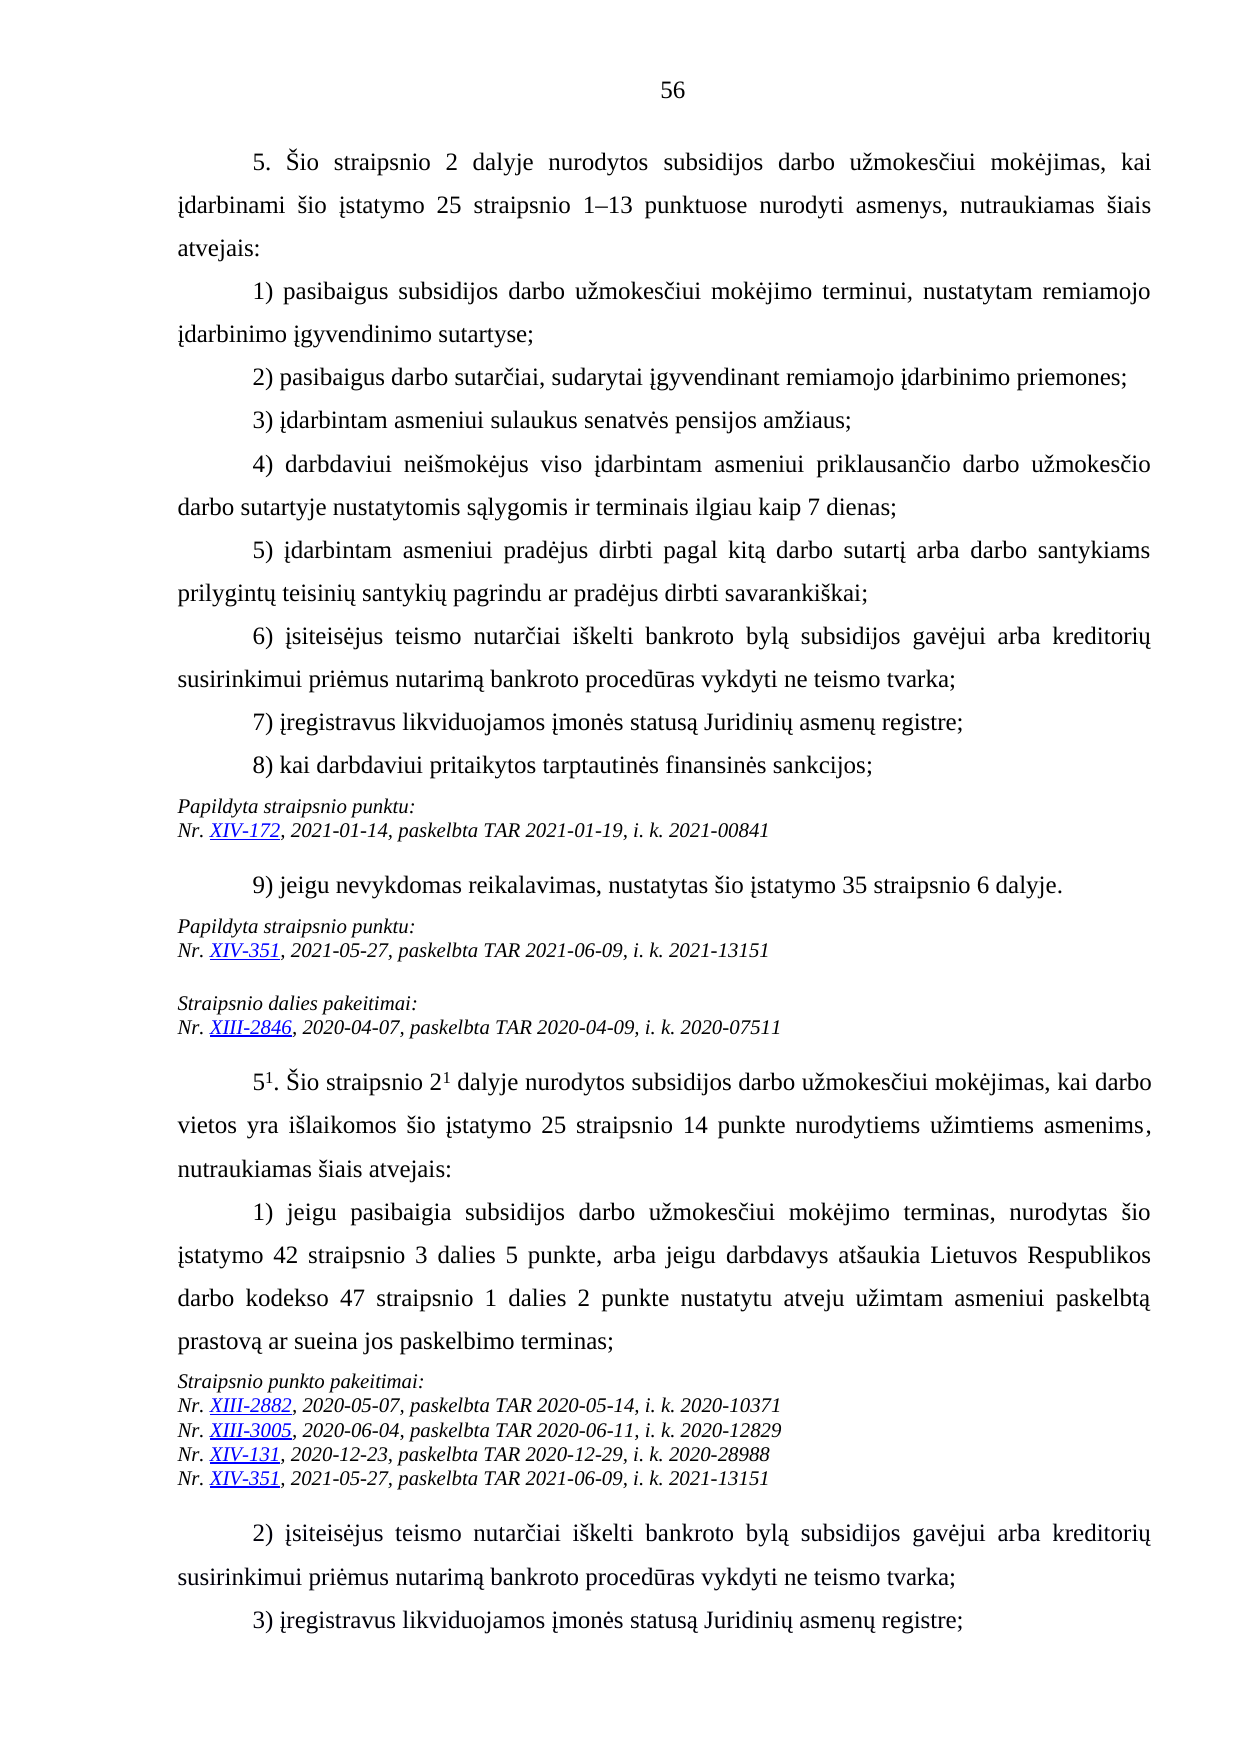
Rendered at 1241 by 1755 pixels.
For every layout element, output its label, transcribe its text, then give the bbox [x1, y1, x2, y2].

text 2) pasibaigus darbo sutarčiai, sudarytai įgyvendinant remiamojo įdarbinimo priemones; [177, 362, 1152, 391]
text 9) jeigu nevykdomas reikalavimas, nustatytas šio įstatymo 35 straipsnio 6 dalyje. [177, 871, 1152, 899]
text 2) įsiteisėjus teismo nutarčiai iškelti bankroto bylą subsidijos gavėjui arba kreditorių susirinkimui priėmus nutarimą bankroto procedūras vykdyti ne teismo tvarka; [177, 1518, 1152, 1590]
text Nr. XIV-351, 2021-05-27, paskelbta TAR 2021-06-09, i. k. 2021-13151 [177, 1466, 1152, 1490]
text Straipsnio punkto pakeitimai: [177, 1369, 1152, 1393]
text 1) pasibaigus subsidijos darbo užmokesčiui mokėjimo terminui, nustatytam remiamojo įdarbinimo įgyvendinimo sutartyse; [177, 276, 1152, 348]
text Straipsnio dalies pakeitimai: [177, 991, 1152, 1015]
text 7) įregistravus likviduojamos įmonės statusą Juridinių asmenų registre; [177, 707, 1152, 736]
text Papildyta straipsnio punktu: [177, 794, 1152, 818]
text 51. Šio straipsnio 21 dalyje nurodytos subsidijos darbo užmokesčiui mokėjimas, kai darbo vietos yra išlaikomos šio įstatymo 25 straipsnio 14 punkte nurodytiems užimtiems asmenims, nutraukiamas šiais atvejais: [177, 1067, 1152, 1182]
text Papildyta straipsnio punktu: [177, 914, 1152, 938]
text 6) įsiteisėjus teismo nutarčiai iškelti bankroto bylą subsidijos gavėjui arba kreditorių susirinkimui priėmus nutarimą bankroto procedūras vykdyti ne teismo tvarka; [177, 621, 1152, 693]
text 3) įregistravus likviduojamos įmonės statusą Juridinių asmenų registre; [177, 1605, 1152, 1633]
text 1) jeigu pasibaigia subsidijos darbo užmokesčiui mokėjimo terminas, nurodytas šio įstatymo 42 straipsnio 3 dalies 5 punkte, arba jeigu darbdavys atšaukia Lietuvos Respublikos darbo kodekso 47 straipsnio 1 dalies 2 punkte nustatytu atveju užimtam asmeniui paskelbtą prastovą ar sueina jos paskelbimo terminas; [177, 1197, 1152, 1355]
text 3) įdarbintam asmeniui sulaukus senatvės pensijos amžiaus; [177, 406, 1152, 434]
text 5. Šio straipsnio 2 dalyje nurodytos subsidijos darbo užmokesčiui mokėjimas, kai įdarbinami šio įstatymo 25 straipsnio 1–13 punktuose nurodyti asmenys, nutraukiamas šiais atvejais: [177, 147, 1152, 262]
text 4) darbdaviui neišmokėjus viso įdarbintam asmeniui priklausančio darbo užmokesčio darbo sutartyje nustatytomis sąlygomis ir terminais ilgiau kaip 7 dienas; [177, 449, 1152, 521]
text Nr. XIII-2882, 2020-05-07, paskelbta TAR 2020-05-14, i. k. 2020-10371 [177, 1393, 1152, 1417]
text Nr. XIV-351, 2021-05-27, paskelbta TAR 2021-06-09, i. k. 2021-13151 [177, 938, 1152, 962]
text Nr. XIV-172, 2021-01-14, paskelbta TAR 2021-01-19, i. k. 2021-00841 [177, 818, 1152, 842]
text 8) kai darbdaviui pritaikytos tarptautinės finansinės sankcijos; [177, 751, 1152, 779]
text Nr. XIV-131, 2020-12-23, paskelbta TAR 2020-12-29, i. k. 2020-28988 [177, 1442, 1152, 1466]
text 5) įdarbintam asmeniui pradėjus dirbti pagal kitą darbo sutartį arba darbo santykiams prilygintų teisinių santykių pagrindu ar pradėjus dirbti savarankiškai; [177, 535, 1152, 607]
text Nr. XIII-2846, 2020-04-07, paskelbta TAR 2020-04-09, i. k. 2020-07511 [177, 1015, 1152, 1039]
text Nr. XIII-3005, 2020-06-04, paskelbta TAR 2020-06-11, i. k. 2020-12829 [177, 1417, 1152, 1442]
